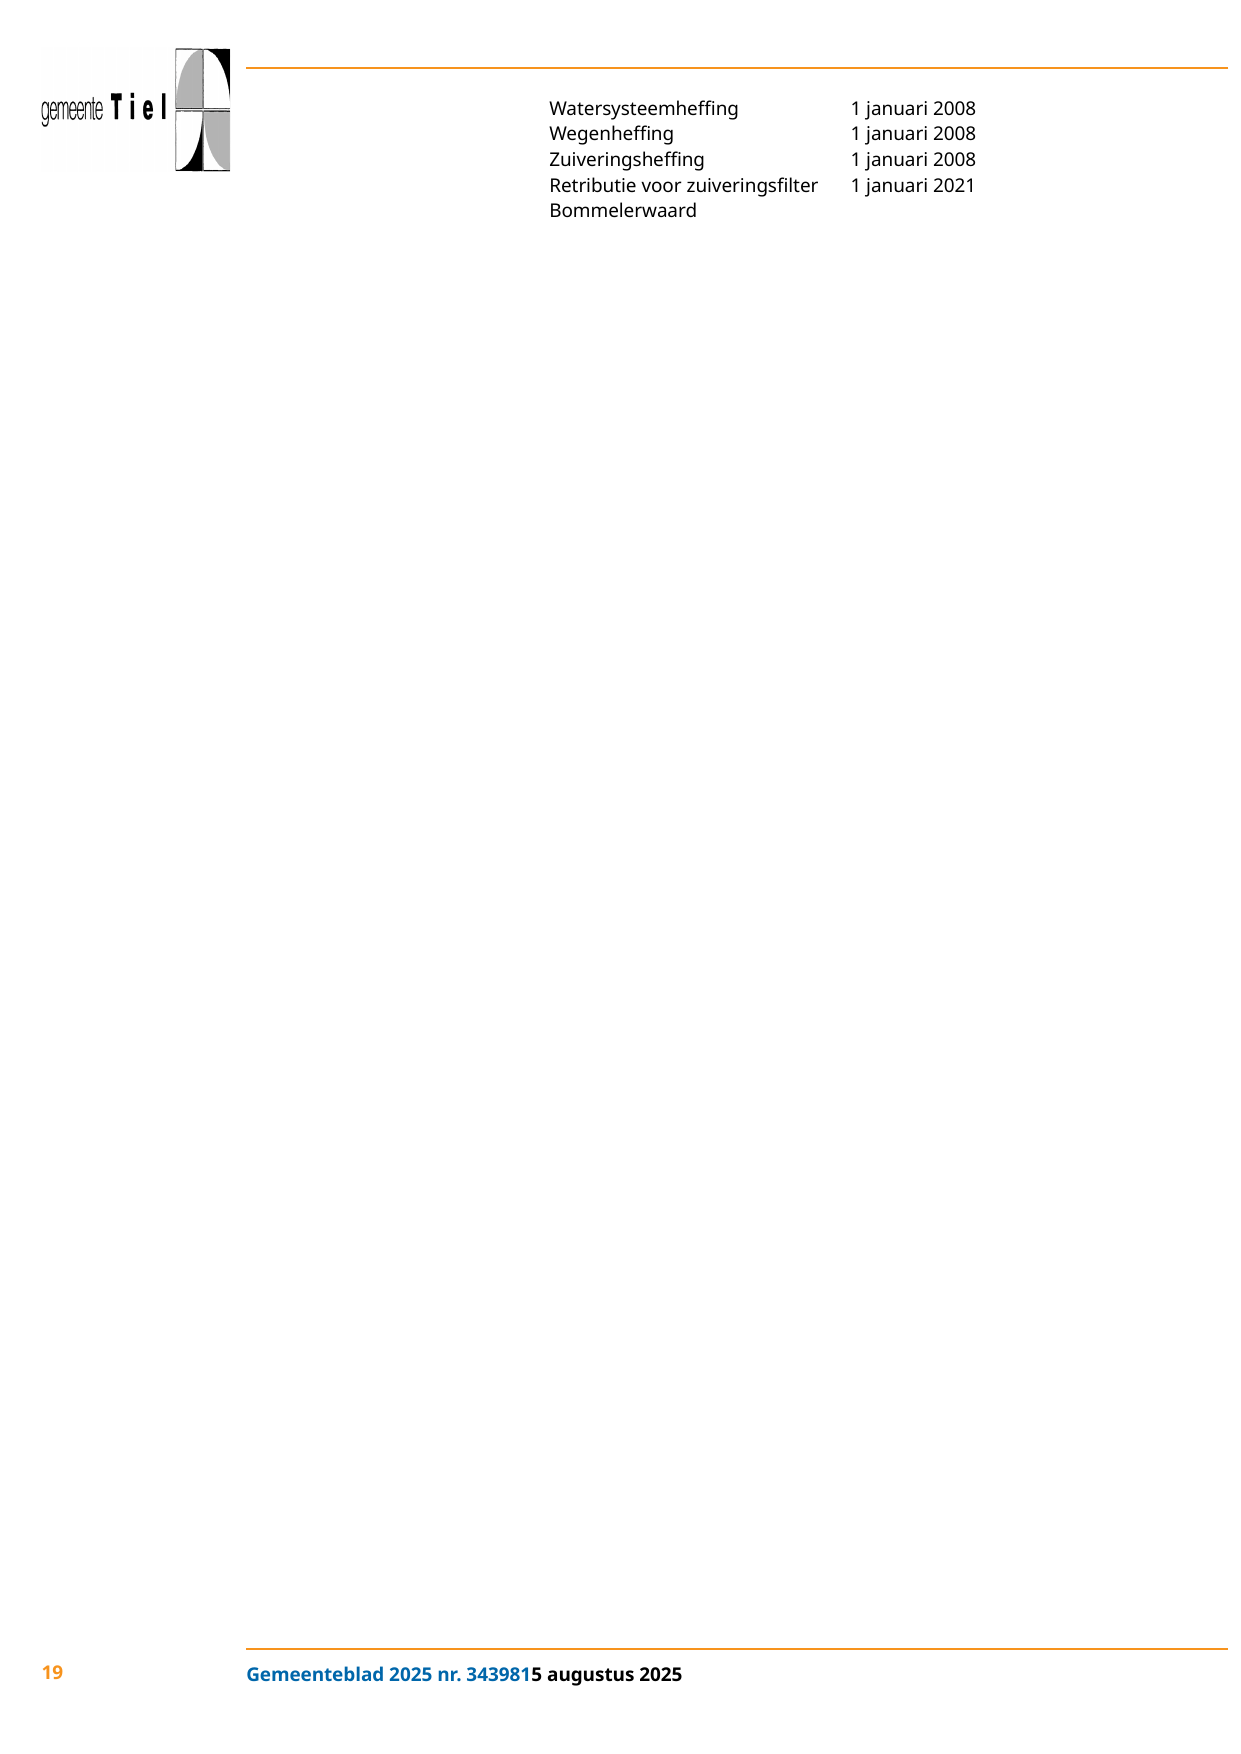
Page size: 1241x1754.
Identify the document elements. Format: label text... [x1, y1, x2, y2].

picture [41, 47, 231, 172]
table_cell [850, 198, 1152, 223]
table_cell 1 januari 2008 [850, 95, 1152, 121]
table_cell 1 januari 2021 [850, 172, 1152, 198]
table_cell Wegenheffing [549, 121, 850, 146]
table_cell Watersysteemheffing [549, 95, 850, 121]
table_cell Retributie voor zuiveringsfilter [549, 172, 850, 198]
table_cell Zuiveringsheffing [549, 146, 850, 172]
table_cell Bommelerwaard [549, 198, 850, 223]
table_cell 1 januari 2008 [850, 121, 1152, 146]
table_cell 1 januari 2008 [850, 146, 1152, 172]
table_cell [248, 95, 549, 223]
